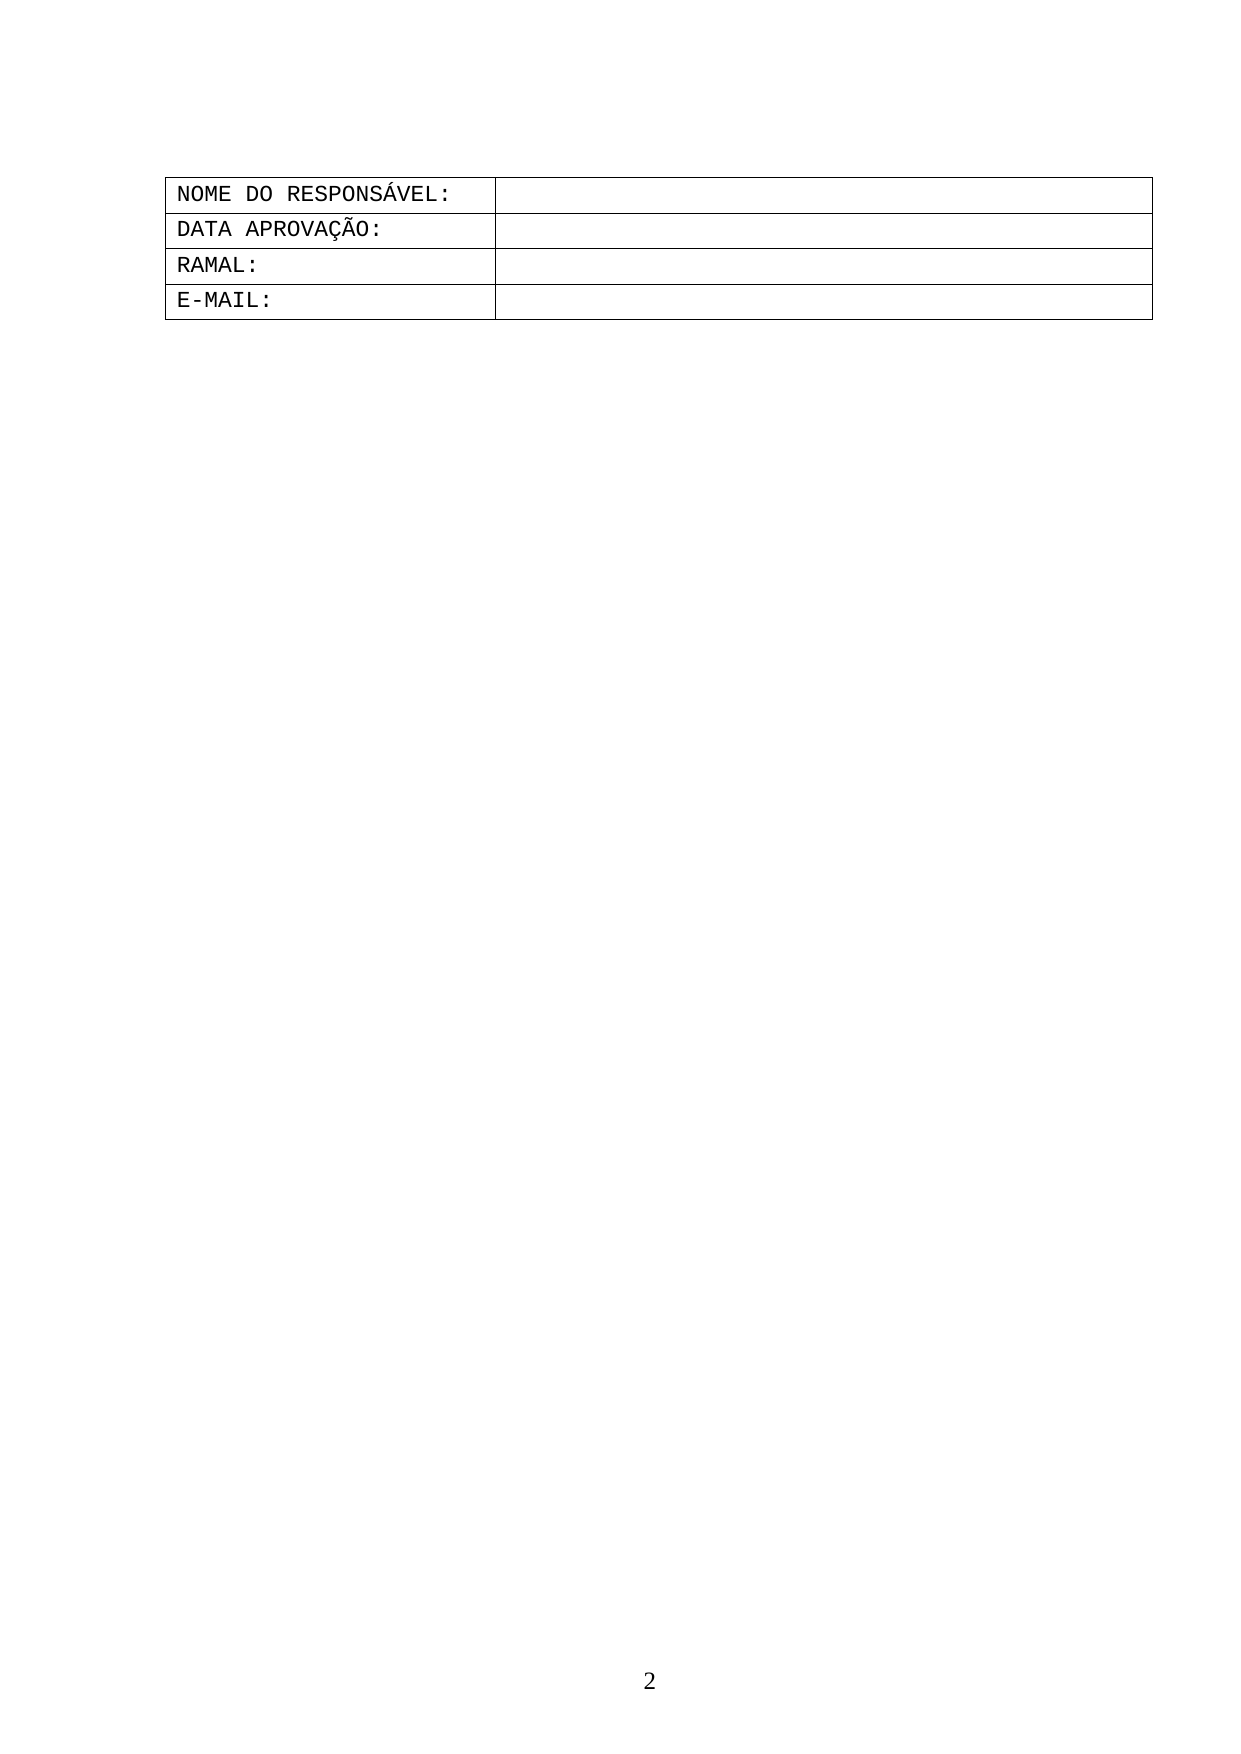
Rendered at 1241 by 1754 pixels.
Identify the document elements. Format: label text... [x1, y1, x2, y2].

table_cell [496, 249, 1152, 283]
table_cell RAMAL: [166, 249, 495, 283]
table_cell [496, 214, 1152, 248]
table_cell DATA APROVAÇÃO: [166, 214, 495, 248]
table_cell NOME DO RESPONSÁVEL: [166, 178, 495, 213]
table_cell [496, 178, 1152, 213]
table_cell E-MAIL: [166, 285, 495, 319]
table_cell [496, 285, 1152, 319]
